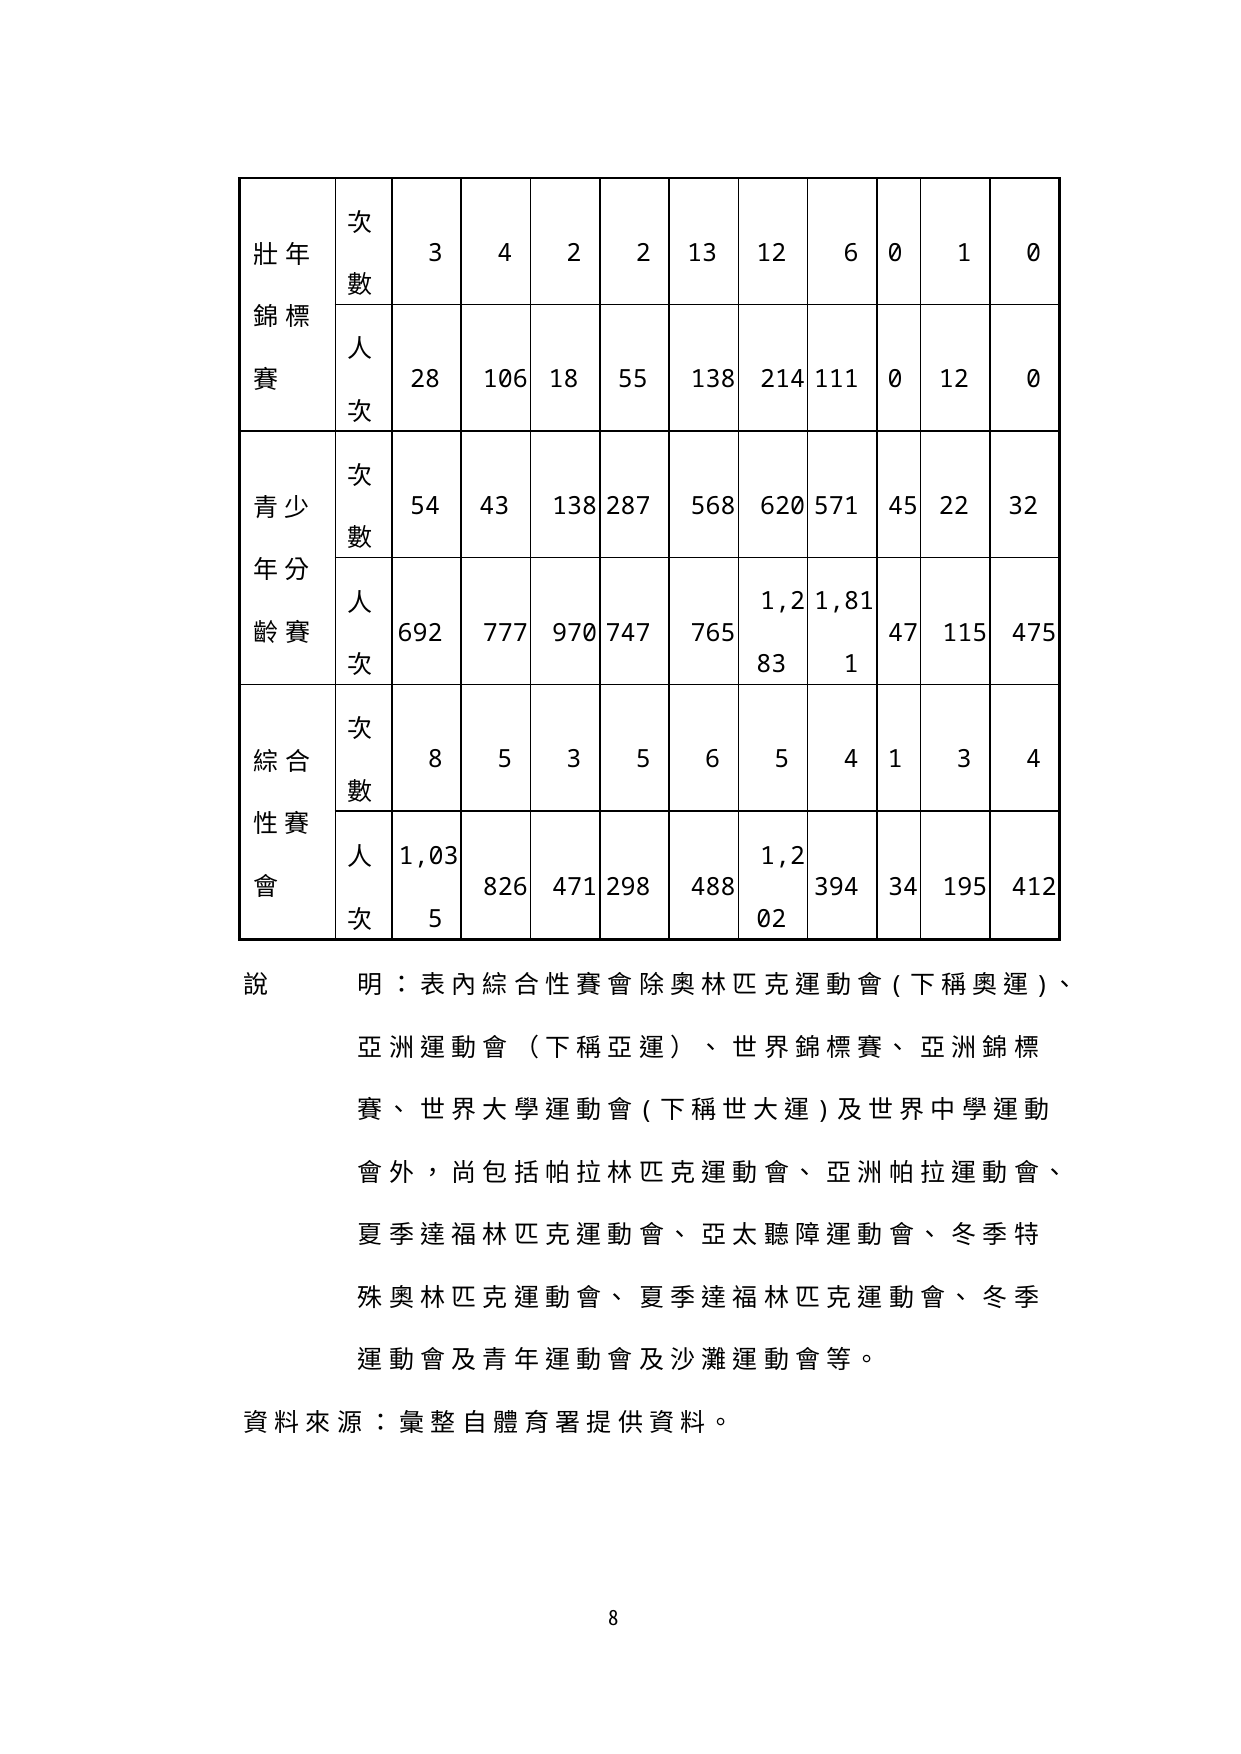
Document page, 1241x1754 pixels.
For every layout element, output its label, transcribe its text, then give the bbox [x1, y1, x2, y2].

text 資料來源：彙整自體育署提供資料。 [236, 1379, 1063, 1441]
table_cell 青少年分齡賽 [241, 432, 335, 683]
table_cell 287 [601, 432, 668, 557]
table_cell 1,202 [739, 812, 807, 938]
table_cell 8 [393, 685, 460, 810]
table_cell 777 [462, 558, 530, 683]
table_cell 1,811 [808, 558, 876, 683]
table_cell 106 [462, 305, 530, 430]
table_cell 人次 [336, 812, 391, 938]
table_cell 692 [393, 558, 460, 683]
table_cell 次數 [336, 179, 391, 304]
table_cell 4 [808, 685, 876, 810]
table_cell 3 [393, 179, 460, 304]
table_cell 394 [808, 812, 876, 938]
table_cell 4 [462, 179, 530, 304]
table_cell 0 [878, 305, 920, 430]
table_cell 人次 [336, 305, 391, 430]
table_cell 765 [670, 558, 738, 683]
table_cell 18 [531, 305, 599, 430]
table_cell 5 [462, 685, 530, 810]
table_cell 5 [739, 685, 807, 810]
table_cell 0 [991, 305, 1058, 430]
table_cell 6 [808, 179, 876, 304]
table_cell 5 [601, 685, 668, 810]
table_cell 195 [921, 812, 989, 938]
table_cell 12 [739, 179, 807, 304]
table_cell 747 [601, 558, 668, 683]
table_cell 0 [878, 179, 920, 304]
table_cell 12 [921, 305, 989, 430]
table_cell 2 [531, 179, 599, 304]
table_cell 471 [531, 812, 599, 938]
table_cell 412 [991, 812, 1058, 938]
table_cell 2 [601, 179, 668, 304]
table_cell 13 [670, 179, 738, 304]
table_cell 970 [531, 558, 599, 683]
table_cell 568 [670, 432, 738, 557]
table_cell 55 [601, 305, 668, 430]
table_cell 620 [739, 432, 807, 557]
table_cell 3 [921, 685, 989, 810]
table_cell 0 [991, 179, 1058, 304]
table_cell 115 [921, 558, 989, 683]
table_cell 3 [531, 685, 599, 810]
table_cell 34 [878, 812, 920, 938]
table_cell 571 [808, 432, 876, 557]
table_cell 47 [878, 558, 920, 683]
table_cell 1,283 [739, 558, 807, 683]
table_cell 次數 [336, 432, 391, 557]
table_cell 1 [878, 685, 920, 810]
table_cell 32 [991, 432, 1058, 557]
table_cell 1 [921, 179, 989, 304]
table_cell 次數 [336, 685, 391, 810]
text 說 明：表內綜合性賽會除奧林匹克運動會(下稱奧運)、亞洲運動會（下稱亞運）、世界錦標賽、亞洲錦標賽、世界大學運動會(下稱世大運)及世界中學運動會外，尚包括帕拉林匹克運動會、亞洲帕拉運動會、夏季達福林匹克運動會、亞太聽障運動會、冬季特殊奧林匹克運動會、夏季達福林匹克運動會、冬季運動會及青年運動會及沙灘運動會等。 [236, 941, 1063, 1379]
table_cell 4 [991, 685, 1058, 810]
table_cell 45 [878, 432, 920, 557]
table_cell 298 [601, 812, 668, 938]
table_cell 22 [921, 432, 989, 557]
table_cell 54 [393, 432, 460, 557]
table_cell 1,035 [393, 812, 460, 938]
table_cell 43 [462, 432, 530, 557]
table_cell 138 [531, 432, 599, 557]
table_cell 6 [670, 685, 738, 810]
table_cell 475 [991, 558, 1058, 683]
table_cell 214 [739, 305, 807, 430]
table_cell 綜合性賽會 [241, 685, 335, 938]
table_cell 人次 [336, 558, 391, 683]
table_cell 壯年錦標賽 [241, 179, 335, 430]
table_cell 826 [462, 812, 530, 938]
table_cell 488 [670, 812, 738, 938]
table_cell 111 [808, 305, 876, 430]
table_cell 138 [670, 305, 738, 430]
table_cell 28 [393, 305, 460, 430]
